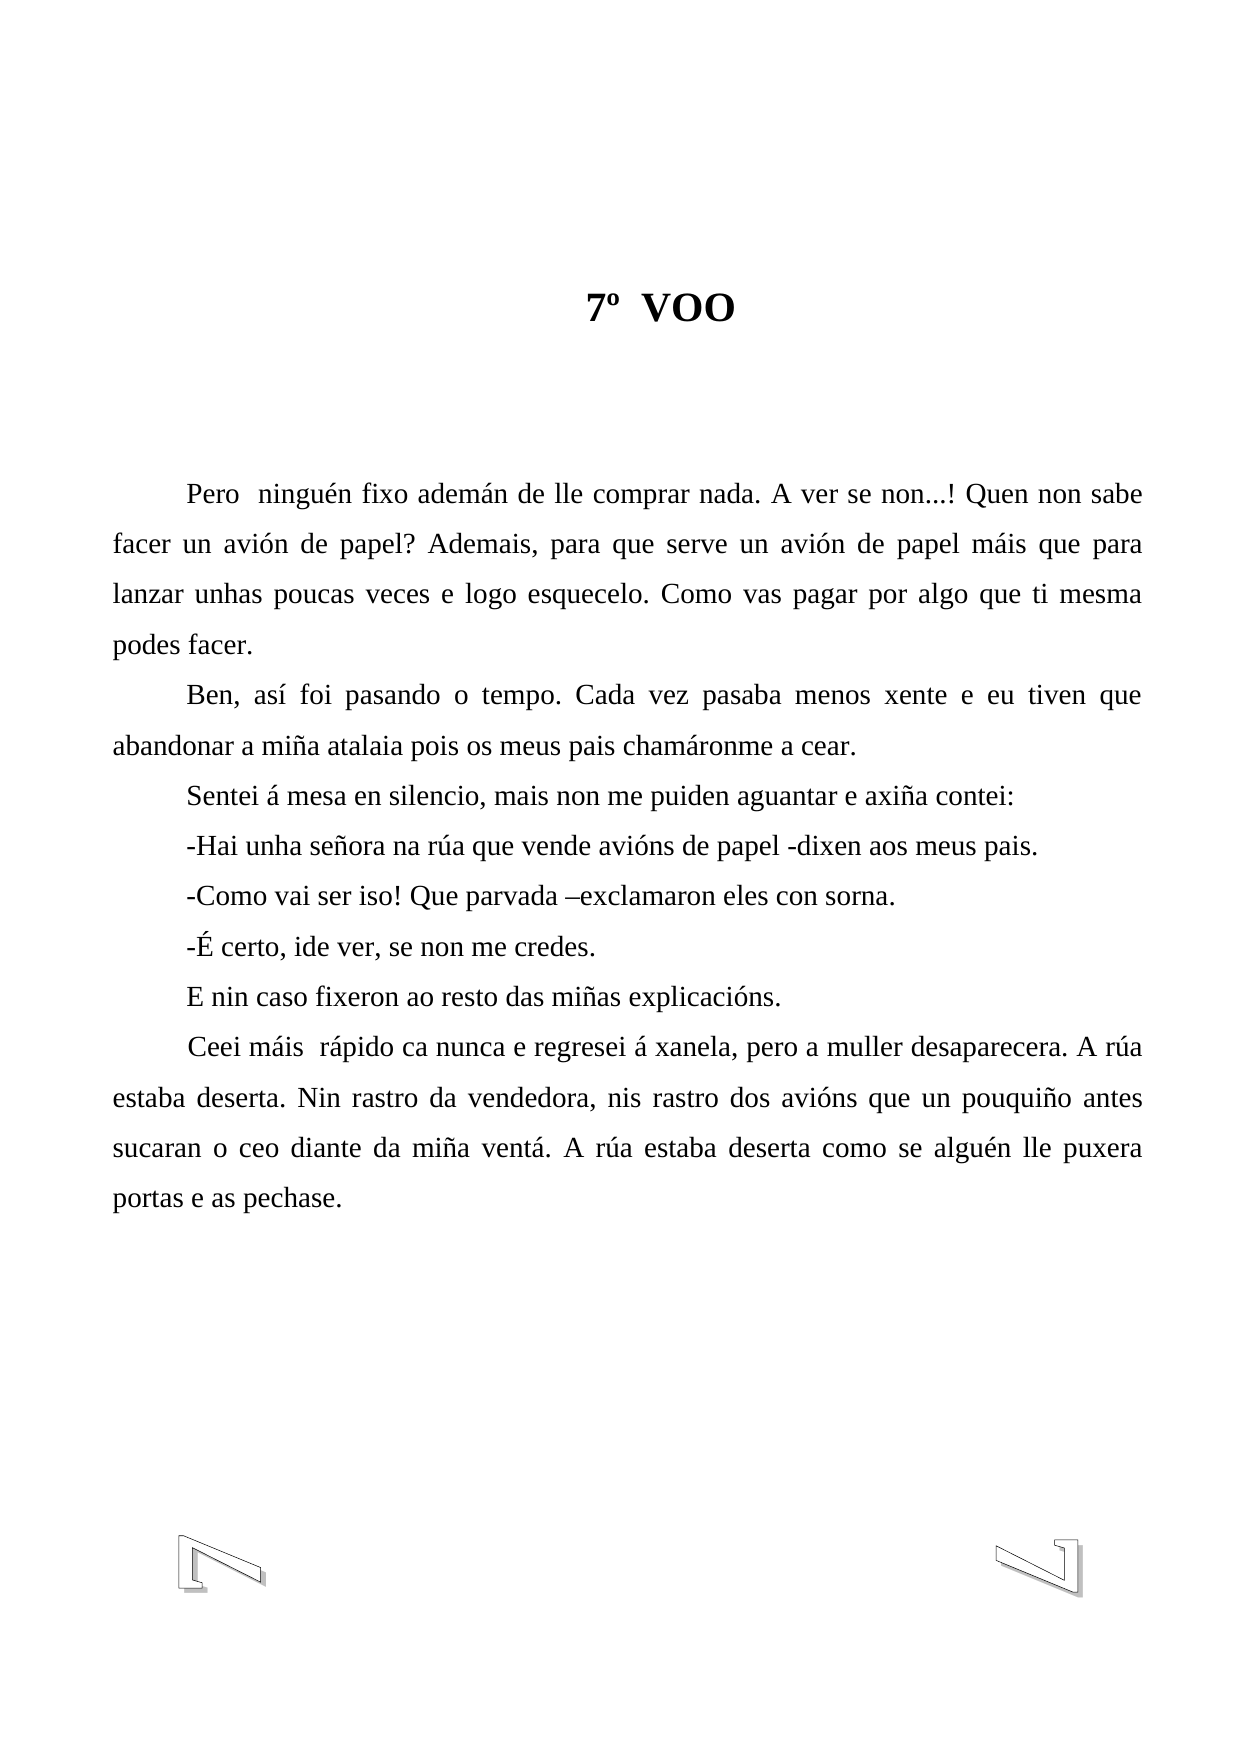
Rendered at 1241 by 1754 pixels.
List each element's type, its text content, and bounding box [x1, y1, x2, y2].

text 7 7 [112, 1533, 1144, 1595]
text Ceei máis rápido ca nunca e regresei á xanela, pero a muller desaparecera. A rúa estaba deserta. Nin rastro da vendedora, nis rastro dos avións que un pouquiño antes sucaran o ceo diante da miña ventá. A rúa estaba deserta como se alguén lle puxera portas e as pechase. [112, 1029, 1144, 1214]
text -Como vai ser iso! Que parvada –exclamaron eles con sorna. [112, 878, 1144, 912]
text E nin caso fixeron ao resto das miñas explicacións. [112, 979, 1144, 1013]
text -Hai unha señora na rúa que vende avións de papel -dixen aos meus pais. [112, 828, 1144, 862]
text Sentei á mesa en silencio, mais non me puiden aguantar e axiña contei: [112, 778, 1144, 811]
text Ben, así foi pasando o tempo. Cada vez pasaba menos xente e eu tiven que abandonar a miña atalaia pois os meus pais chamáronme a cear. [112, 677, 1144, 761]
text -É certo, ide ver, se non me credes. [112, 929, 1144, 962]
text Pero ninguén fixo ademán de lle comprar nada. A ver se non...! Quen non sabe facer un avión de papel? Ademais, para que serve un avión de papel máis que para lanzar unhas poucas veces e logo esquecelo. Como vas pagar por algo que ti mesma podes facer. [112, 476, 1144, 661]
text 7º VOO [112, 282, 1144, 330]
